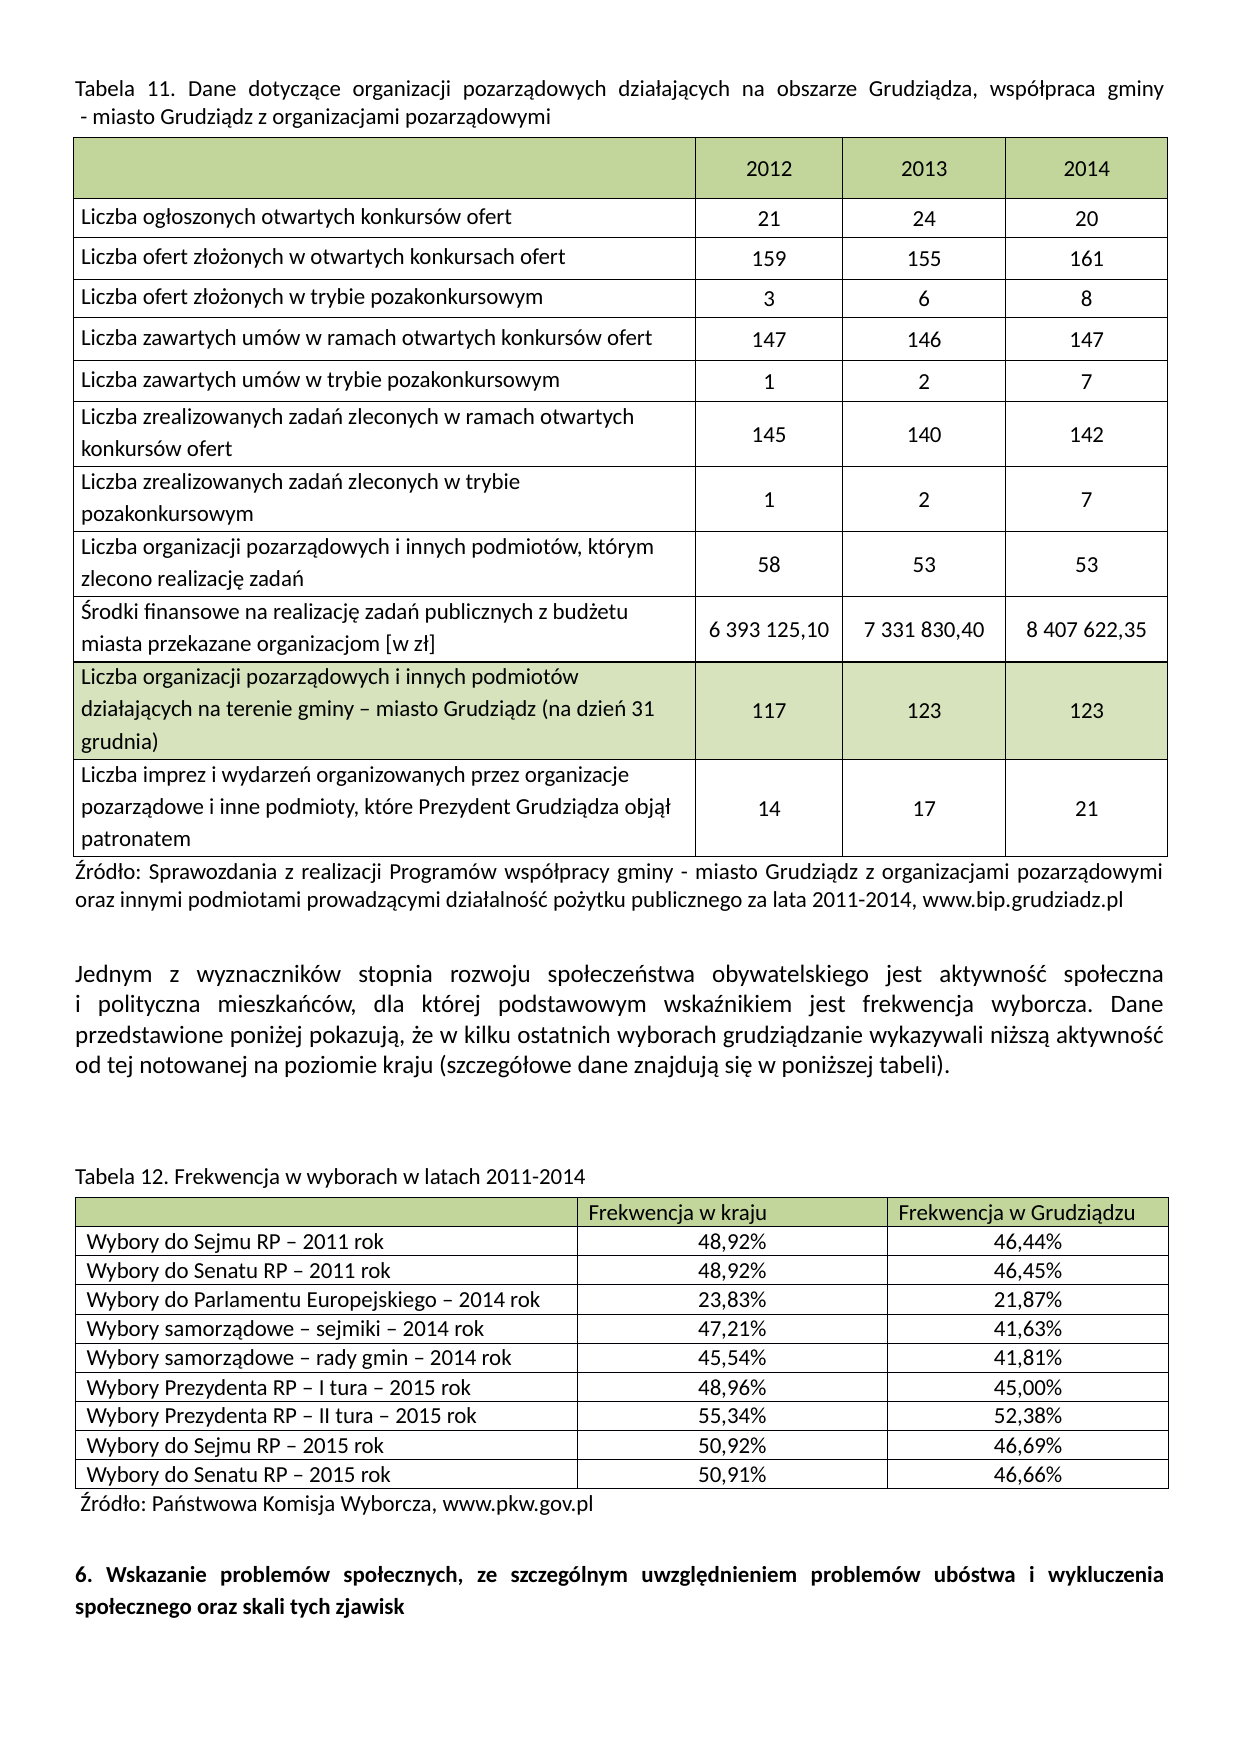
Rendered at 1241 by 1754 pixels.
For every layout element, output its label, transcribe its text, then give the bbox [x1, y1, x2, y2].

table_header [74, 138, 695, 198]
table_cell 147 [1006, 318, 1167, 360]
table_cell 48,92% [578, 1256, 887, 1284]
table_cell 50,91% [578, 1460, 887, 1488]
table_cell 117 [696, 663, 842, 759]
table_cell Wybory do Senatu RP – 2011 rok [76, 1256, 577, 1284]
table_cell 46,45% [888, 1256, 1168, 1284]
table_cell 6 393 125,10 [696, 597, 842, 661]
table_cell 47,21% [578, 1315, 887, 1342]
table_cell 21,87% [888, 1285, 1168, 1313]
table_cell Wybory do Parlamentu Europejskiego – 2014 rok [76, 1285, 577, 1313]
table_cell Liczba ofert złożonych w trybie pozakonkursowym [74, 280, 695, 317]
table_header 2013 [843, 138, 1005, 198]
table_cell 53 [1006, 532, 1167, 596]
table_cell 45,00% [888, 1373, 1168, 1401]
table_cell 45,54% [578, 1344, 887, 1372]
table_cell Liczba ogłoszonych otwartych konkursów ofert [74, 199, 695, 237]
text Źródło: Państwowa Komisja Wyborcza, www.pkw.gov.pl [75, 1489, 1165, 1517]
table_cell 123 [843, 663, 1005, 759]
table_cell 161 [1006, 238, 1167, 279]
table_cell Liczba zrealizowanych zadań zleconych w ramach otwartych konkursów ofert [74, 402, 695, 466]
table_cell 7 [1006, 467, 1167, 531]
table_cell 48,92% [578, 1227, 887, 1255]
table_cell Liczba zrealizowanych zadań zleconych w trybie pozakonkursowym [74, 467, 695, 531]
table_cell Wybory do Senatu RP – 2015 rok [76, 1460, 577, 1488]
table_header Frekwencja w kraju [578, 1198, 887, 1226]
table_header [76, 1198, 577, 1226]
table_cell 17 [843, 760, 1005, 856]
table_cell Liczba ofert złożonych w otwartych konkursach ofert [74, 238, 695, 279]
table_cell 155 [843, 238, 1005, 279]
table_cell 1 [696, 361, 842, 401]
table_cell 7 331 830,40 [843, 597, 1005, 661]
table_cell 52,38% [888, 1402, 1168, 1430]
table_header 2014 [1006, 138, 1167, 198]
table_cell Liczba imprez i wydarzeń organizowanych przez organizacje pozarządowe i inne podmioty, które Prezydent Grudziądza objął patronatem [74, 760, 695, 856]
table_cell 41,81% [888, 1344, 1168, 1372]
table_cell Liczba organizacji pozarządowych i innych podmiotów działających na terenie gminy – miasto Grudziądz (na dzień 31 grudnia) [74, 663, 695, 759]
text Tabela 12. Frekwencja w wyborach w latach 2011-2014 [75, 1162, 1165, 1190]
table_cell 53 [843, 532, 1005, 596]
table_cell 23,83% [578, 1285, 887, 1313]
table_cell 3 [696, 280, 842, 317]
table_cell 21 [696, 199, 842, 237]
table_cell 159 [696, 238, 842, 279]
table_cell 8 407 622,35 [1006, 597, 1167, 661]
text 6. Wskazanie problemów społecznych, ze szczególnym uwzględnieniem problemów ubóstwa i wykluczenia społecznego oraz skali tych zjawisk [75, 1560, 1165, 1620]
table_cell Wybory samorządowe – sejmiki – 2014 rok [76, 1315, 577, 1342]
table_cell 46,69% [888, 1431, 1168, 1459]
table_header 2012 [696, 138, 842, 198]
table_cell Liczba zawartych umów w trybie pozakonkursowym [74, 361, 695, 401]
table_cell 58 [696, 532, 842, 596]
text Źródło: Sprawozdania z realizacji Programów współpracy gminy - miasto Grudziądz z organizacjami pozarządowymi oraz innymi podmiotami prowadzącymi działalność pożytku publicznego za lata 2011-2014, www.bip.grudziadz.pl [75, 857, 1165, 913]
table_cell 20 [1006, 199, 1167, 237]
table_cell 147 [696, 318, 842, 360]
table_cell 50,92% [578, 1431, 887, 1459]
table_cell Wybory do Sejmu RP – 2015 rok [76, 1431, 577, 1459]
table_header Frekwencja w Grudziądzu [888, 1198, 1168, 1226]
table_cell 8 [1006, 280, 1167, 317]
table_cell 7 [1006, 361, 1167, 401]
table_cell 24 [843, 199, 1005, 237]
table_cell 2 [843, 361, 1005, 401]
table_cell 142 [1006, 402, 1167, 466]
table_cell Środki finansowe na realizację zadań publicznych z budżetu miasta przekazane organizacjom [w zł] [74, 597, 695, 661]
table_cell Wybory Prezydenta RP – II tura – 2015 rok [76, 1402, 577, 1430]
table_cell 123 [1006, 663, 1167, 759]
table_cell Wybory do Sejmu RP – 2011 rok [76, 1227, 577, 1255]
table_cell 46,66% [888, 1460, 1168, 1488]
table_cell 55,34% [578, 1402, 887, 1430]
text Jednym z wyznaczników stopnia rozwoju społeczeństwa obywatelskiego jest aktywność społeczna i polityczna mieszkańców, dla której podstawowym wskaźnikiem jest frekwencja wyborcza. Dane przedstawione poniżej pokazują, że w kilku ostatnich wyborach grudziądzanie wykazywali niższą aktywność od tej notowanej na poziomie kraju (szczegółowe dane znajdują się w poniższej tabeli). [75, 958, 1165, 1080]
table_cell 145 [696, 402, 842, 466]
table_cell Wybory samorządowe – rady gmin – 2014 rok [76, 1344, 577, 1372]
table_cell 48,96% [578, 1373, 887, 1401]
table_cell 146 [843, 318, 1005, 360]
table_cell 14 [696, 760, 842, 856]
table_cell 46,44% [888, 1227, 1168, 1255]
table_cell Liczba zawartych umów w ramach otwartych konkursów ofert [74, 318, 695, 360]
table_cell Wybory Prezydenta RP – I tura – 2015 rok [76, 1373, 577, 1401]
table_cell 2 [843, 467, 1005, 531]
table_cell 140 [843, 402, 1005, 466]
table_cell 41,63% [888, 1315, 1168, 1342]
table_cell 6 [843, 280, 1005, 317]
table_cell 21 [1006, 760, 1167, 856]
text Tabela 11. Dane dotyczące organizacji pozarządowych działających na obszarze Grudziądza, współpraca gminy - miasto Grudziądz z organizacjami pozarządowymi [75, 74, 1165, 130]
table_cell 1 [696, 467, 842, 531]
table_cell Liczba organizacji pozarządowych i innych podmiotów, którym zlecono realizację zadań [74, 532, 695, 596]
